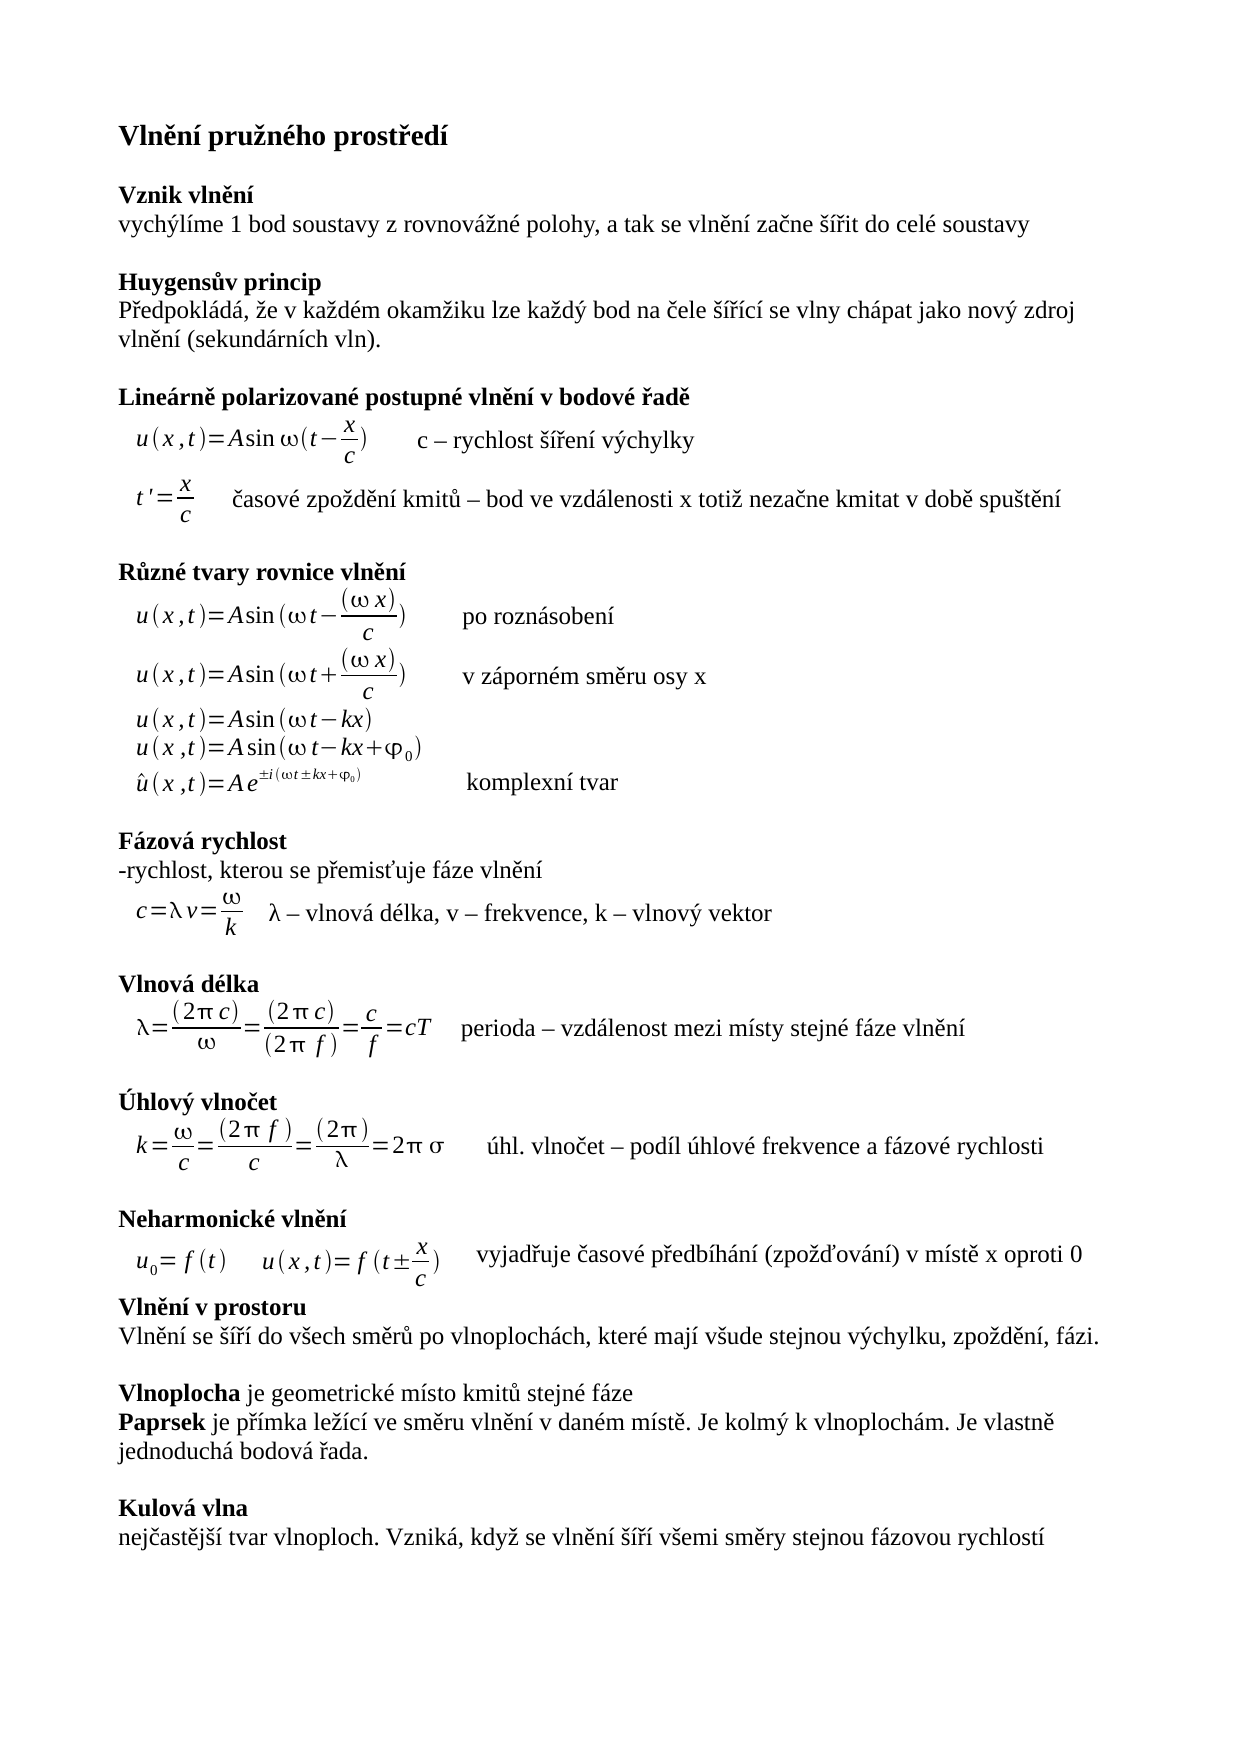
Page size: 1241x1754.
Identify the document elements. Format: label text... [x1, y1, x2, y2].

text Vlnění pružného prostředí [118, 118, 1122, 152]
text Úhlový vlnočet [118, 1087, 1122, 1116]
text -rychlost, kterou se přemisťuje fáze vlnění [118, 855, 1122, 884]
text λ – vlnová délka, v – frekvence, k – vlnový vektor [118, 884, 1122, 940]
text Kulová vlna [118, 1493, 1122, 1522]
text c – rychlost šíření výchylky [118, 410, 1122, 469]
text Paprsek je přímka ležící ve směru vlnění v daném místě. Je kolmý k vlnoplochám. Je vlastně jednoduchá bodová řada. [118, 1407, 1122, 1464]
text úhl. vlnočet – podíl úhlové frekvence a fázové rychlosti [118, 1116, 1122, 1176]
text po roznásobení [118, 586, 1122, 645]
text Huygensův princip [118, 267, 1122, 295]
text časové zpoždění kmitů – bod ve vzdálenosti x totiž nezačne kmitat v době spuštění [118, 469, 1122, 528]
text komplexní tvar [118, 765, 1122, 798]
text Vlnoplocha je geometrické místo kmitů stejné fáze [118, 1378, 1122, 1407]
text Vlnění v prostoru [118, 1292, 1122, 1321]
text Vznik vlnění [118, 180, 1122, 209]
text Různé tvary rovnice vlnění [118, 557, 1122, 586]
text vychýlíme 1 bod soustavy z rovnovážné polohy, a tak se vlnění začne šířit do celé soustavy [118, 209, 1122, 238]
text nejčastější tvar vlnoploch. Vzniká, když se vlnění šíří všemi směry stejnou fázovou rychlostí [118, 1522, 1122, 1551]
text vyjadřuje časové předbíhání (zpožďování) v místě x oproti 0 [118, 1233, 1122, 1292]
text v záporném směru osy x [118, 645, 1122, 705]
text Neharmonické vlnění [118, 1204, 1122, 1233]
text Vlnová délka [118, 969, 1122, 998]
text Předpokládá, že v každém okamžiku lze každý bod na čele šířící se vlny chápat jako nový zdroj vlnění (sekundárních vln). [118, 295, 1122, 353]
text Fázová rychlost [118, 826, 1122, 855]
text perioda – vzdálenost mezi místy stejné fáze vlnění [118, 998, 1122, 1058]
text Vlnění se šíří do všech směrů po vlnoplochách, které mají všude stejnou výchylku, zpoždění, fázi. [118, 1321, 1122, 1349]
text Lineárně polarizované postupné vlnění v bodové řadě [118, 382, 1122, 410]
